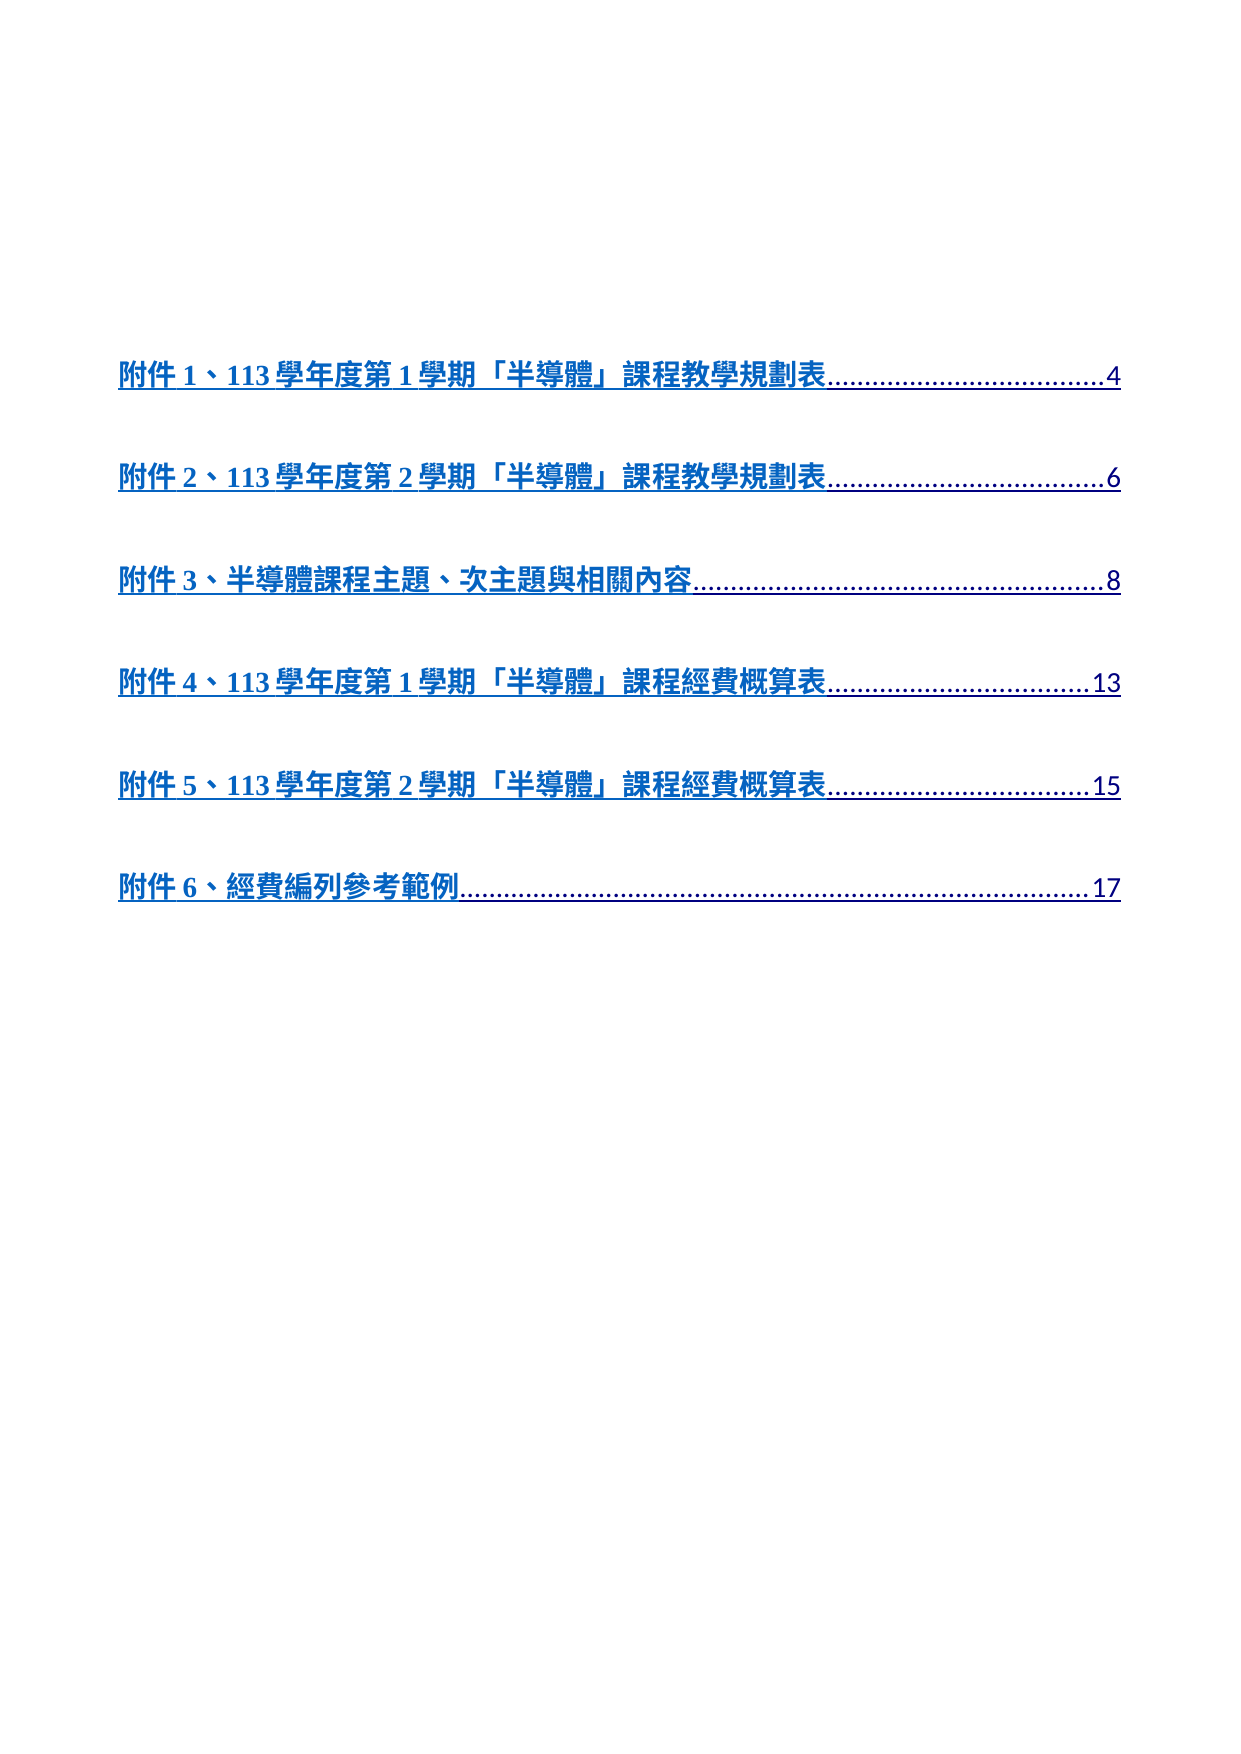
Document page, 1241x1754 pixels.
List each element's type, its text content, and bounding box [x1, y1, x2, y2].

text 附件2、113學年度第2學期「半導體」課程教學規劃表 6 [118, 433, 1122, 496]
text 附件5、113學年度第2學期「半導體」課程經費概算表 15 [118, 741, 1122, 803]
text 附件6、經費編列參考範例 17 [118, 843, 1122, 906]
text 附件3、半導體課程主題、次主題與相關內容 8 [118, 536, 1122, 598]
text 附件4、113學年度第1學期「半導體」課程經費概算表 13 [118, 638, 1122, 701]
text 附件1、113學年度第1學期「半導體」課程教學規劃表 4 [118, 331, 1122, 393]
